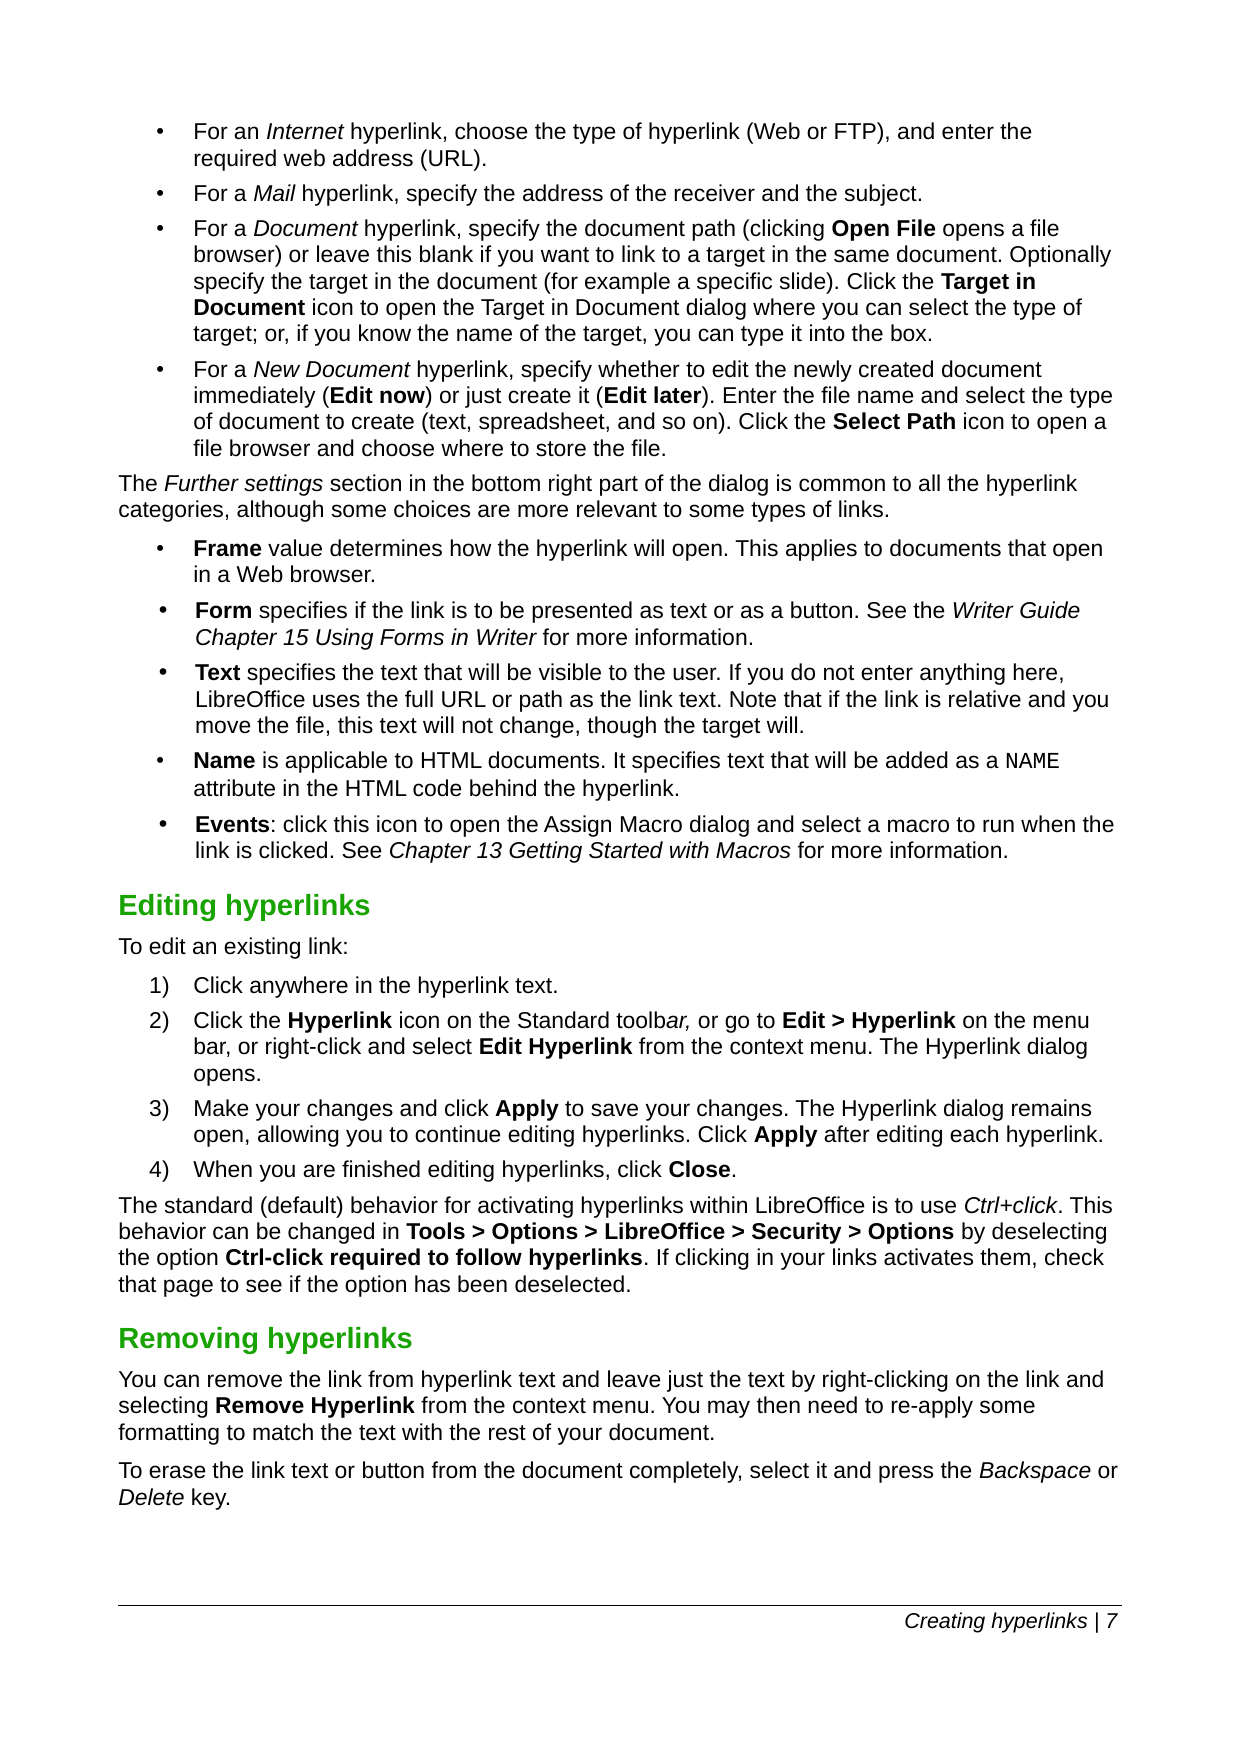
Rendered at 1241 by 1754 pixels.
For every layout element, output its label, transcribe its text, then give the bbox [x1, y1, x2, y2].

list Click anywhere in the hyperlink text. [169, 972, 1122, 998]
list For an Internet hyperlink, choose the type of hyperlink (Web or FTP), and enter the required web address (URL). [156, 118, 1122, 171]
list Events: click this icon to open the Assign Macro dialog and select a macro to run when the link is clicked. See Chapter 13 Getting Started with Macros for more information. [156, 811, 1122, 864]
list When you are finished editing hyperlinks, click Close. [169, 1156, 1122, 1183]
list For a Document hyperlink, specify the document path (clicking Open File opens a file browser) or leave this blank if you want to link to a target in the same document. Optionally specify the target in the document (for example a specific slide). Click the Target in Document icon to open the Target in Document dialog where you can select the type of target; or, if you know the name of the target, you can type it into the box. [156, 215, 1122, 347]
list Frame value determines how the hyperlink will open. This applies to documents that open in a Web browser. [156, 535, 1122, 588]
list Form specifies if the link is to be presented as text or as a button. See the Writer Guide Chapter 15 Using Forms in Writer for more information. [156, 597, 1122, 650]
text You can remove the link from hyperlink text and leave just the text by right-clicking on the link and selecting Remove Hyperlink from the context menu. You may then need to re-apply some formatting to match the text with the rest of your document. [118, 1366, 1122, 1445]
subtitle Editing hyperlinks [118, 887, 1122, 921]
text The standard (default) behavior for activating hyperlinks within LibreOffice is to use Ctrl+click. This behavior can be changed in Tools > Options > LibreOffice > Security > Options by deselecting the option Ctrl-click required to follow hyperlinks. If clicking in your links activates them, check that page to see if the option has been deselected. [118, 1192, 1122, 1297]
text To erase the link text or button from the document completely, select it and press the Backspace or Delete key. [118, 1457, 1122, 1510]
list For a New Document hyperlink, specify whether to edit the newly created document immediately (Edit now) or just create it (Edit later). Enter the file name and select the type of document to create (text, spreadsheet, and so on). Click the Select Path icon to open a file browser and choose where to store the file. [156, 356, 1122, 461]
list The Further settings section in the bottom right part of the dialog is common to all the hyperlink categories, although some choices are more relevant to some types of links. [118, 470, 1122, 522]
list To edit an existing link: [118, 933, 1122, 959]
list Text specifies the text that will be visible to the user. If you do not enter anything here, LibreOffice uses the full URL or path as the link text. Note that if the link is relative and you move the file, this text will not change, though the target will. [156, 659, 1122, 738]
list Click the Hyperlink icon on the Standard toolbar, or go to Edit > Hyperlink on the menu bar, or right-click and select Edit Hyperlink from the context menu. The Hyperlink dialog opens. [169, 1007, 1122, 1086]
subtitle Removing hyperlinks [118, 1321, 1122, 1354]
list For a Mail hyperlink, specify the address of the receiver and the subject. [156, 180, 1122, 206]
list Name is applicable to HTML documents. It specifies text that will be added as a NAME attribute in the HTML code behind the hyperlink. [156, 747, 1122, 802]
list Make your changes and click Apply to save your changes. The Hyperlink dialog remains open, allowing you to continue editing hyperlinks. Click Apply after editing each hyperlink. [169, 1095, 1122, 1147]
